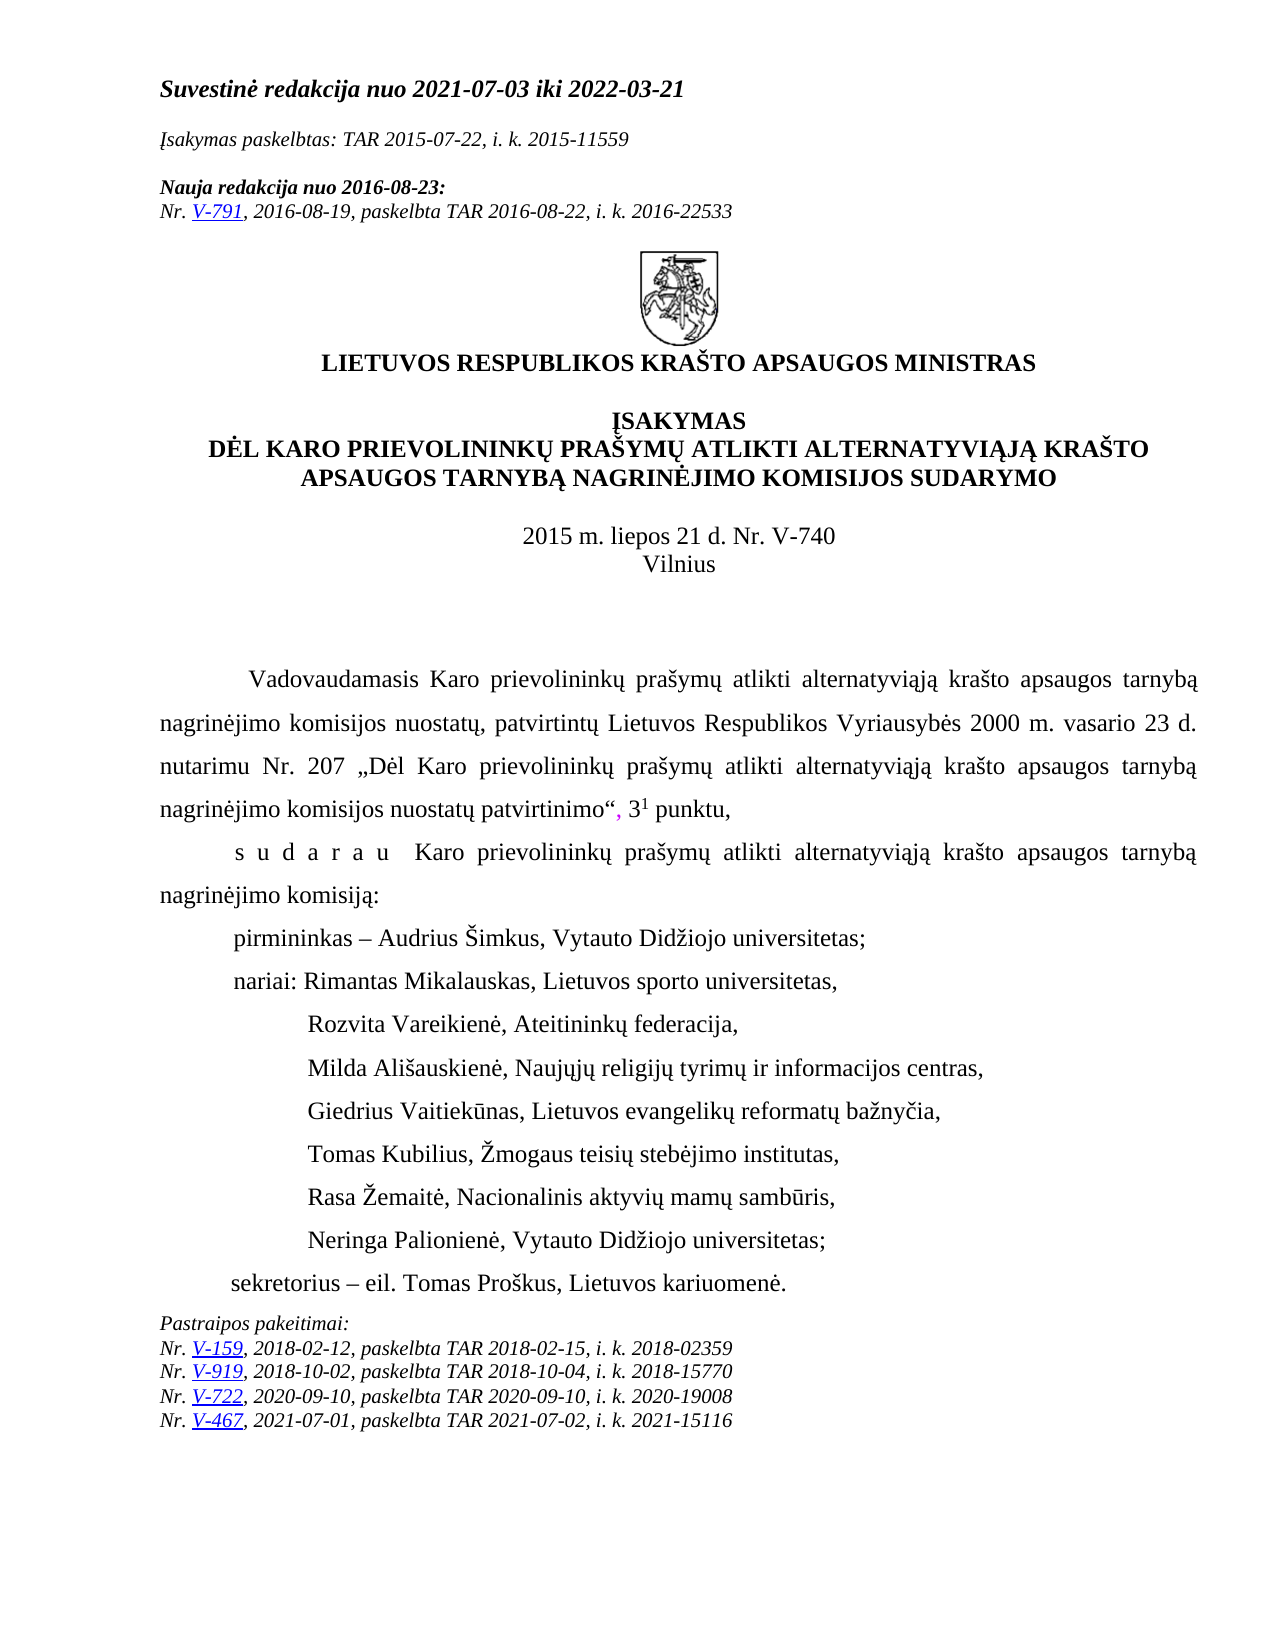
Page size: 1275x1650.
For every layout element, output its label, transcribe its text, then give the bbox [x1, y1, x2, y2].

text sekretorius – eil. Tomas Proškus, Lietuvos kariuomenė. [159, 1268, 1198, 1297]
text 2015 m. liepos 21 d. Nr. V-740 [159, 521, 1198, 549]
text Nr. V-919, 2018-10-02, paskelbta TAR 2018-10-04, i. k. 2018-15770 [159, 1359, 1198, 1383]
text Suvestinė redakcija nuo 2021-07-03 iki 2022-03-21 [159, 74, 1198, 103]
text s u d a r a u Karo prievolininkų prašymų atlikti alternatyviąją krašto apsaugos tarnybą nagrinėjimo komisiją: [159, 837, 1198, 909]
text ĮSAKYMAS [159, 406, 1198, 434]
text Milda Ališauskienė, Naujųjų religijų tyrimų ir informacijos centras, [159, 1053, 1198, 1081]
text Pastraipos pakeitimai: [159, 1311, 1198, 1335]
text DĖL KARO PRIEVOLININKŲ PRAŠYMŲ ATLIKTI ALTERNATYVIĄJĄ KRAŠTO APSAUGOS TARNYBĄ NAGRINĖJIMO KOMISIJOS SUDARYMO [159, 434, 1198, 492]
text Rasa Žemaitė, Nacionalinis aktyvių mamų sambūris, [159, 1182, 1198, 1211]
text nariai: Rimantas Mikalauskas, Lietuvos sporto universitetas, [159, 966, 1198, 995]
text Tomas Kubilius, Žmogaus teisių stebėjimo institutas, [159, 1139, 1198, 1168]
text Nr. V-467, 2021-07-01, paskelbta TAR 2021-07-02, i. k. 2021-15116 [159, 1408, 1198, 1432]
text Nr. V-722, 2020-09-10, paskelbta TAR 2020-09-10, i. k. 2020-19008 [159, 1383, 1198, 1408]
text Neringa Palionienė, Vytauto Didžiojo universitetas; [159, 1225, 1198, 1254]
text Vadovaudamasis Karo prievolininkų prašymų atlikti alternatyviąją krašto apsaugos tarnybą nagrinėjimo komisijos nuostatų, patvirtintų Lietuvos Respublikos Vyriausybės 2000 m. vasario 23 d. nutarimu Nr. 207 „Dėl Karo prievolininkų prašymų atlikti alternatyviąją krašto apsaugos tarnybą nagrinėjimo komisijos nuostatų patvirtinimo“, 31 punktu, [159, 664, 1198, 823]
text Rozvita Vareikienė, Ateitininkų federacija, [261, 1009, 1198, 1038]
text Nauja redakcija nuo 2016-08-23: [159, 175, 1198, 199]
text pirmininkas – Audrius Šimkus, Vytauto Didžiojo universitetas; [159, 923, 1198, 952]
text LIETUVOS RESPUBLIKOS KRAŠTO APSAUGOS MINISTRAS [159, 348, 1198, 377]
text Nr. V-159, 2018-02-12, paskelbta TAR 2018-02-15, i. k. 2018-02359 [159, 1335, 1198, 1359]
text Įsakymas paskelbtas: TAR 2015-07-22, i. k. 2015-11559 [159, 127, 1198, 151]
text Nr. V-791, 2016-08-19, paskelbta TAR 2016-08-22, i. k. 2016-22533 [159, 199, 1198, 223]
text Giedrius Vaitiekūnas, Lietuvos evangelikų reformatų bažnyčia, [159, 1096, 1198, 1124]
text Vilnius [159, 549, 1198, 578]
